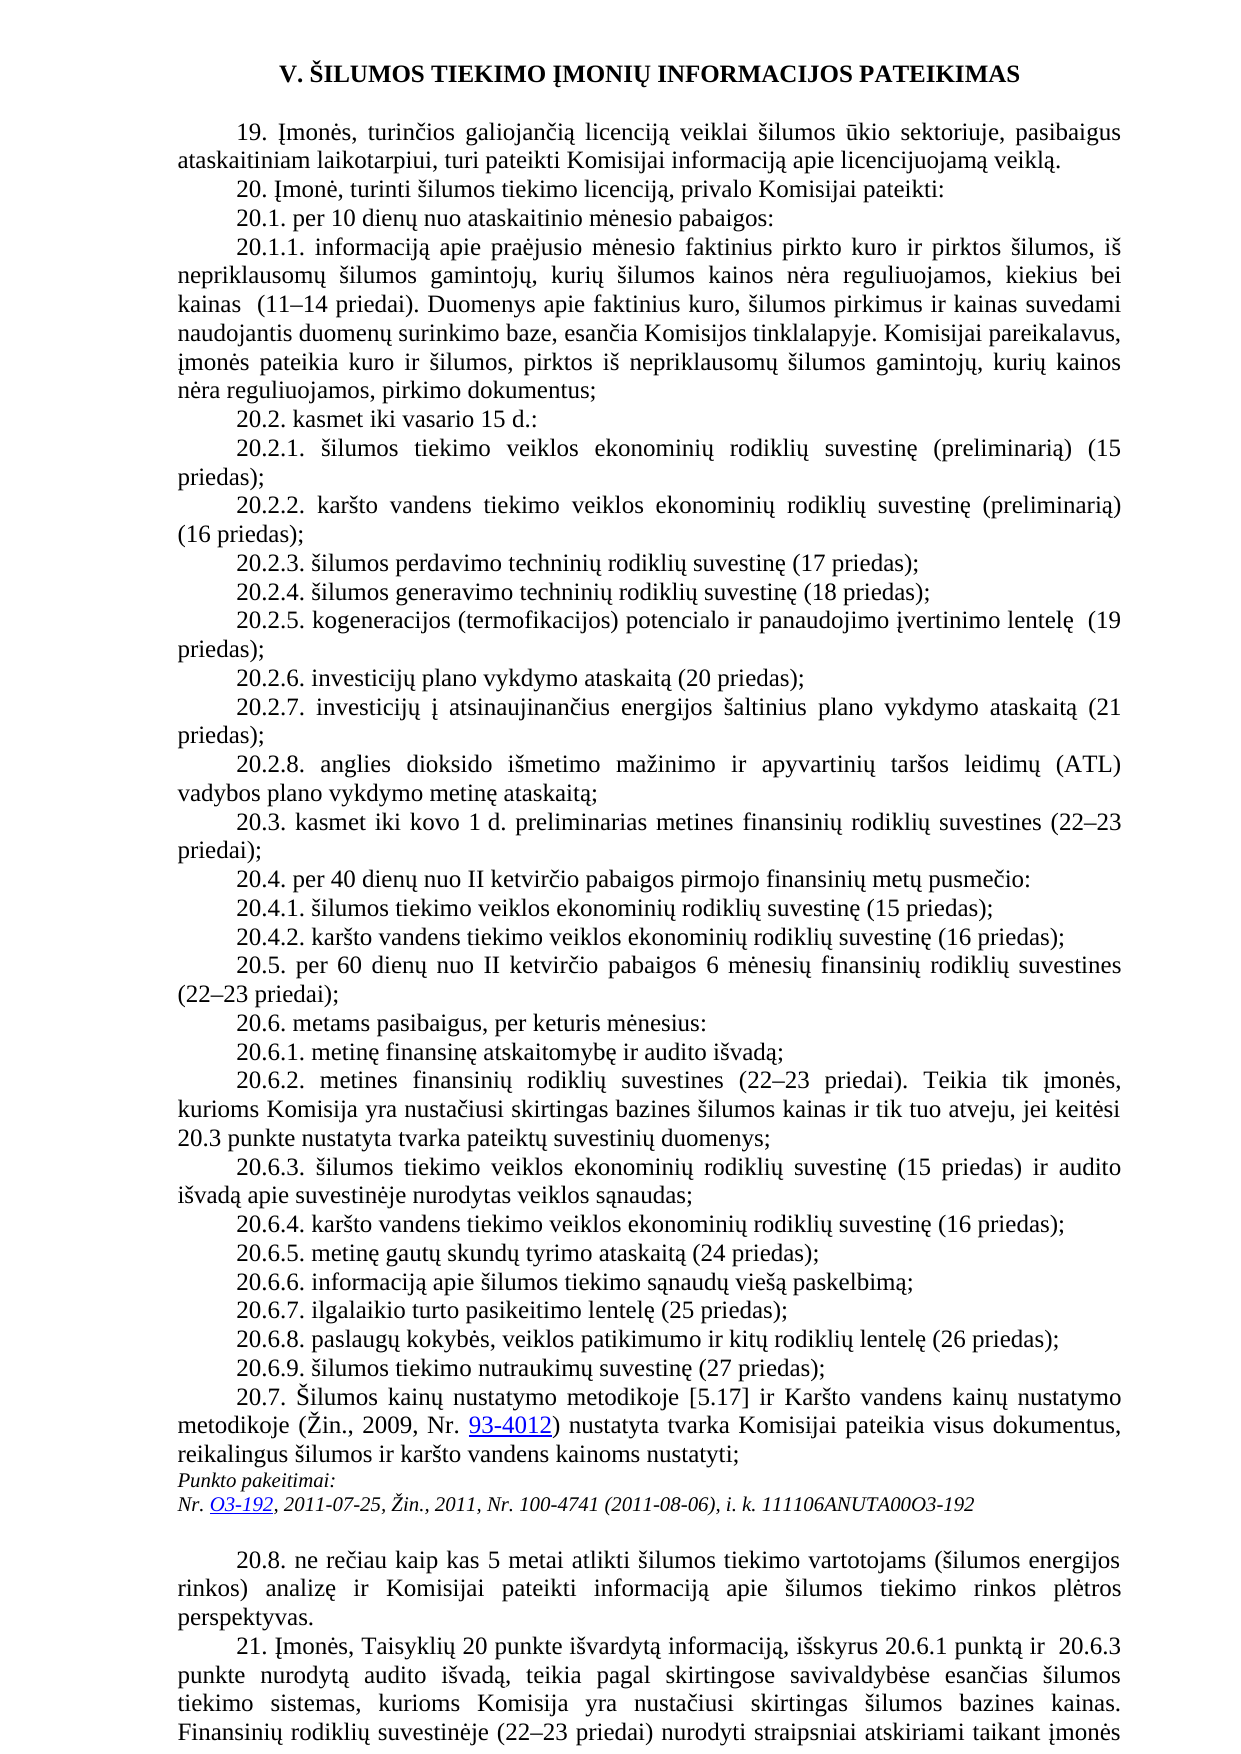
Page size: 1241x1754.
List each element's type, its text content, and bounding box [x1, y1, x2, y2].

text 20.2.8. anglies dioksido išmetimo mažinimo ir apyvartinių taršos leidimų (ATL) vadybos plano vykdymo metinę ataskaitą; [177, 749, 1122, 807]
text 20.1.1. informaciją apie praėjusio mėnesio faktinius pirkto kuro ir pirktos šilumos, iš nepriklausomų šilumos gamintojų, kurių šilumos kainos nėra reguliuojamos, kiekius bei kainas (11–14 priedai). Duomenys apie faktinius kuro, šilumos pirkimus ir kainas suvedami naudojantis duomenų surinkimo baze, esančia Komisijos tinklalapyje. Komisijai pareikalavus, įmonės pateikia kuro ir šilumos, pirktos iš nepriklausomų šilumos gamintojų, kurių kainos nėra reguliuojamos, pirkimo dokumentus; [177, 232, 1122, 404]
text 20.2. kasmet iki vasario 15 d.: [177, 404, 1122, 433]
text 20.6. metams pasibaigus, per keturis mėnesius: [177, 1008, 1122, 1037]
text 20.2.1. šilumos tiekimo veiklos ekonominių rodiklių suvestinę (preliminarią) (15 priedas); [177, 433, 1122, 490]
text 20.6.9. šilumos tiekimo nutraukimų suvestinę (27 priedas); [177, 1353, 1122, 1382]
text 21. Įmonės, Taisyklių 20 punkte išvardytą informaciją, išskyrus 20.6.1 punktą ir 20.6.3 punkte nurodytą audito išvadą, teikia pagal skirtingose savivaldybėse esančias šilumos tiekimo sistemas, kurioms Komisija yra nustačiusi skirtingas šilumos bazines kainas. Finansinių rodiklių suvestinėje (22–23 priedai) nurodyti straipsniai atskiriami taikant įmonės [177, 1631, 1122, 1746]
text 20.6.2. metines finansinių rodiklių suvestines (22–23 priedai). Teikia tik įmonės, kurioms Komisija yra nustačiusi skirtingas bazines šilumos kainas ir tik tuo atveju, jei keitėsi 20.3 punkte nustatyta tvarka pateiktų suvestinių duomenys; [177, 1065, 1122, 1152]
text 20.4.2. karšto vandens tiekimo veiklos ekonominių rodiklių suvestinę (16 priedas); [177, 922, 1122, 950]
text 20.7. Šilumos kainų nustatymo metodikoje [5.17] ir Karšto vandens kainų nustatymo metodikoje (Žin., 2009, Nr. 93-4012) nustatyta tvarka Komisijai pateikia visus dokumentus, reikalingus šilumos ir karšto vandens kainoms nustatyti; [177, 1382, 1122, 1468]
text Punkto pakeitimai: [177, 1468, 1122, 1492]
text 20. Įmonė, turinti šilumos tiekimo licenciją, privalo Komisijai pateikti: [177, 174, 1122, 203]
text 20.6.7. ilgalaikio turto pasikeitimo lentelę (25 priedas); [177, 1295, 1122, 1324]
text 20.3. kasmet iki kovo 1 d. preliminarias metines finansinių rodiklių suvestines (22–23 priedai); [177, 807, 1122, 864]
text 20.4. per 40 dienų nuo II ketvirčio pabaigos pirmojo finansinių metų pusmečio: [177, 864, 1122, 893]
text 20.6.8. paslaugų kokybės, veiklos patikimumo ir kitų rodiklių lentelę (26 priedas); [177, 1324, 1122, 1353]
text 20.2.5. kogeneracijos (termofikacijos) potencialo ir panaudojimo įvertinimo lentelę (19 priedas); [177, 605, 1122, 663]
text 20.8. ne rečiau kaip kas 5 metai atlikti šilumos tiekimo vartotojams (šilumos energijos rinkos) analizę ir Komisijai pateikti informaciją apie šilumos tiekimo rinkos plėtros perspektyvas. [177, 1545, 1122, 1631]
text 20.2.4. šilumos generavimo techninių rodiklių suvestinę (18 priedas); [177, 577, 1122, 605]
text 20.6.3. šilumos tiekimo veiklos ekonominių rodiklių suvestinę (15 priedas) ir audito išvadą apie suvestinėje nurodytas veiklos sąnaudas; [177, 1152, 1122, 1209]
text 20.5. per 60 dienų nuo II ketvirčio pabaigos 6 mėnesių finansinių rodiklių suvestines (22–23 priedai); [177, 950, 1122, 1008]
text 20.6.4. karšto vandens tiekimo veiklos ekonominių rodiklių suvestinę (16 priedas); [177, 1209, 1122, 1238]
text 20.6.6. informaciją apie šilumos tiekimo sąnaudų viešą paskelbimą; [177, 1267, 1122, 1295]
text V. ŠILUMOS TIEKIMO ĮMONIŲ INFORMACIJOS PATEIKIMAS [177, 59, 1122, 88]
text Nr. O3-192, 2011-07-25, Žin., 2011, Nr. 100-4741 (2011-08-06), i. k. 111106ANUTA00O3-192 [177, 1492, 1122, 1516]
text 19. Įmonės, turinčios galiojančią licenciją veiklai šilumos ūkio sektoriuje, pasibaigus ataskaitiniam laikotarpiui, turi pateikti Komisijai informaciją apie licencijuojamą veiklą. [177, 117, 1122, 174]
text 20.2.7. investicijų į atsinaujinančius energijos šaltinius plano vykdymo ataskaitą (21 priedas); [177, 692, 1122, 749]
text 20.2.3. šilumos perdavimo techninių rodiklių suvestinę (17 priedas); [177, 548, 1122, 577]
text 20.6.1. metinę finansinę atskaitomybę ir audito išvadą; [177, 1037, 1122, 1065]
text 20.4.1. šilumos tiekimo veiklos ekonominių rodiklių suvestinę (15 priedas); [177, 893, 1122, 922]
text 20.2.6. investicijų plano vykdymo ataskaitą (20 priedas); [177, 663, 1122, 692]
text 20.2.2. karšto vandens tiekimo veiklos ekonominių rodiklių suvestinę (preliminarią) (16 priedas); [177, 490, 1122, 548]
text 20.1. per 10 dienų nuo ataskaitinio mėnesio pabaigos: [177, 203, 1122, 232]
text 20.6.5. metinę gautų skundų tyrimo ataskaitą (24 priedas); [177, 1238, 1122, 1267]
